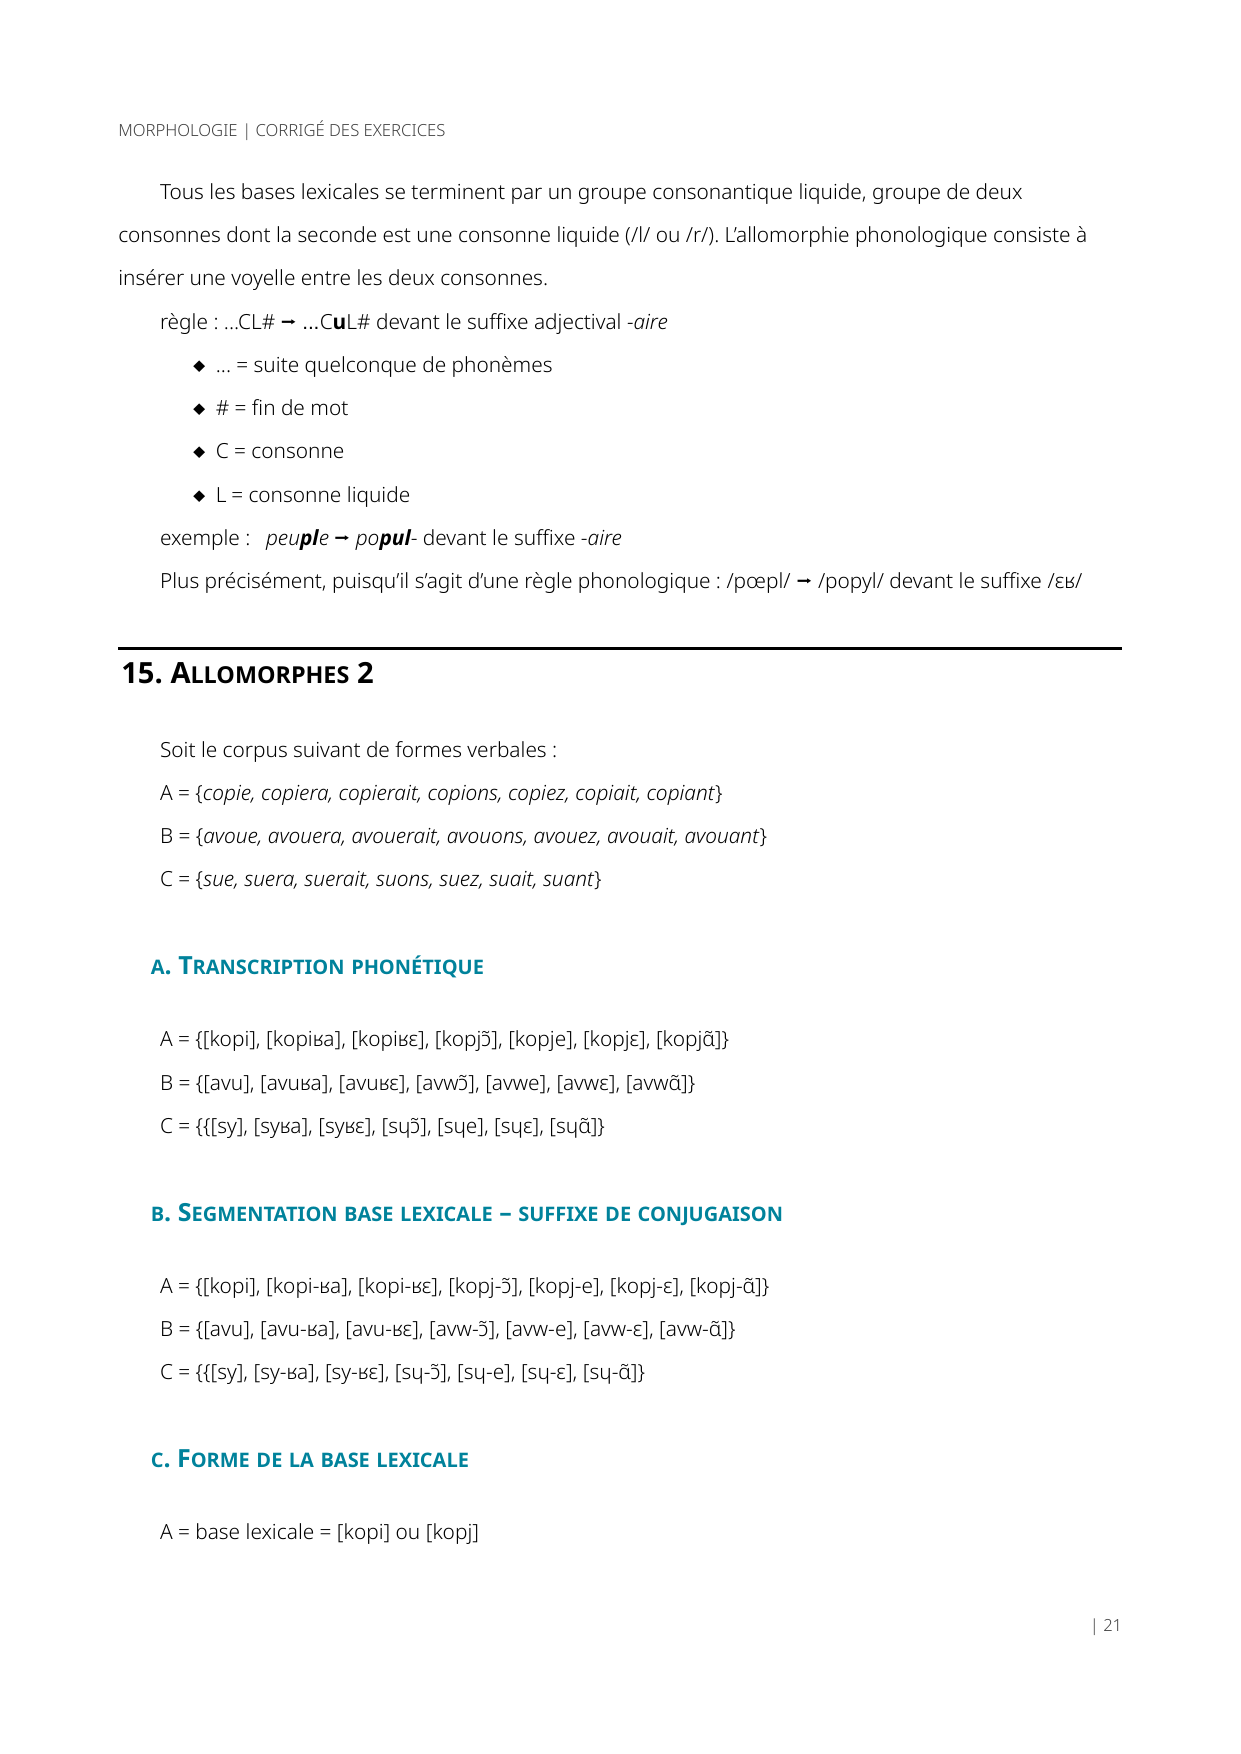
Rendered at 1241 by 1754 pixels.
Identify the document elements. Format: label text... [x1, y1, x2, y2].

text A = base lexicale = [kopi] ou [kopj] [118, 1517, 1122, 1546]
list # = fin de mot [142, 393, 1122, 422]
text A = {[kopi], [kopiʁa], [kopiʁɛ], [kopjɔ̃], [kopje], [kopjɛ], [kopjɑ̃]} [118, 1024, 1122, 1053]
text B = {[avu], [avuʁa], [avuʁɛ], [avwɔ̃], [avwe], [avwɛ], [avwɑ̃]} [118, 1068, 1122, 1096]
text C = {{[sy], [sy-ʁa], [sy-ʁɛ], [sɥ-ɔ̃], [sɥ-e], [sɥ-ɛ], [sɥ-ɑ̃]} [118, 1357, 1122, 1386]
text B = {avoue, avouera, avouerait, avouons, avouez, avouait, avouant} [118, 821, 1122, 850]
list ... = suite quelconque de phonèmes [142, 350, 1122, 378]
list Segmentation base lexicale – suffixe de conjugaison [148, 1191, 1122, 1231]
text A = {[kopi], [kopi-ʁa], [kopi-ʁɛ], [kopj-ɔ̃], [kopj-e], [kopj-ɛ], [kopj-ɑ̃]} [118, 1271, 1122, 1299]
text B = {[avu], [avu-ʁa], [avu-ʁɛ], [avw-ɔ̃], [avw-e], [avw-ɛ], [avw-ɑ̃]} [118, 1314, 1122, 1342]
text Soit le corpus suivant de formes verbales : [118, 735, 1122, 763]
text C = {sue, suera, suerait, suons, suez, suait, suant} [118, 864, 1122, 893]
text Plus précisément, puisqu’il s’agit d’une règle phonologique : /pœpl/ ⭢ /popyl/ devant le suffixe /ɛʁ/ [118, 566, 1122, 594]
list Transcription phonétique [148, 945, 1122, 985]
text Tous les bases lexicales se terminent par un groupe consonantique liquide, groupe de deux consonnes dont la seconde est une consonne liquide (/l/ ou /r/). L’allomorphie phonologique consiste à insérer une voyelle entre les deux consonnes. [118, 177, 1122, 292]
subtitle Allomorphes 2 [118, 650, 1122, 695]
text règle : ...CL# ⭢ ...CuL# devant le suffixe adjectival -aire [118, 307, 1122, 335]
list Forme de la base lexicale [148, 1438, 1122, 1477]
list L = consonne liquide [142, 480, 1122, 508]
list C = consonne [142, 436, 1122, 465]
text C = {{[sy], [syʁa], [syʁɛ], [sɥɔ̃], [sɥe], [sɥɛ], [sɥɑ̃]} [118, 1111, 1122, 1139]
text A = {copie, copiera, copierait, copions, copiez, copiait, copiant} [118, 778, 1122, 806]
text exemple : peuple ⭢ popul- devant le suffixe -aire [118, 523, 1122, 551]
